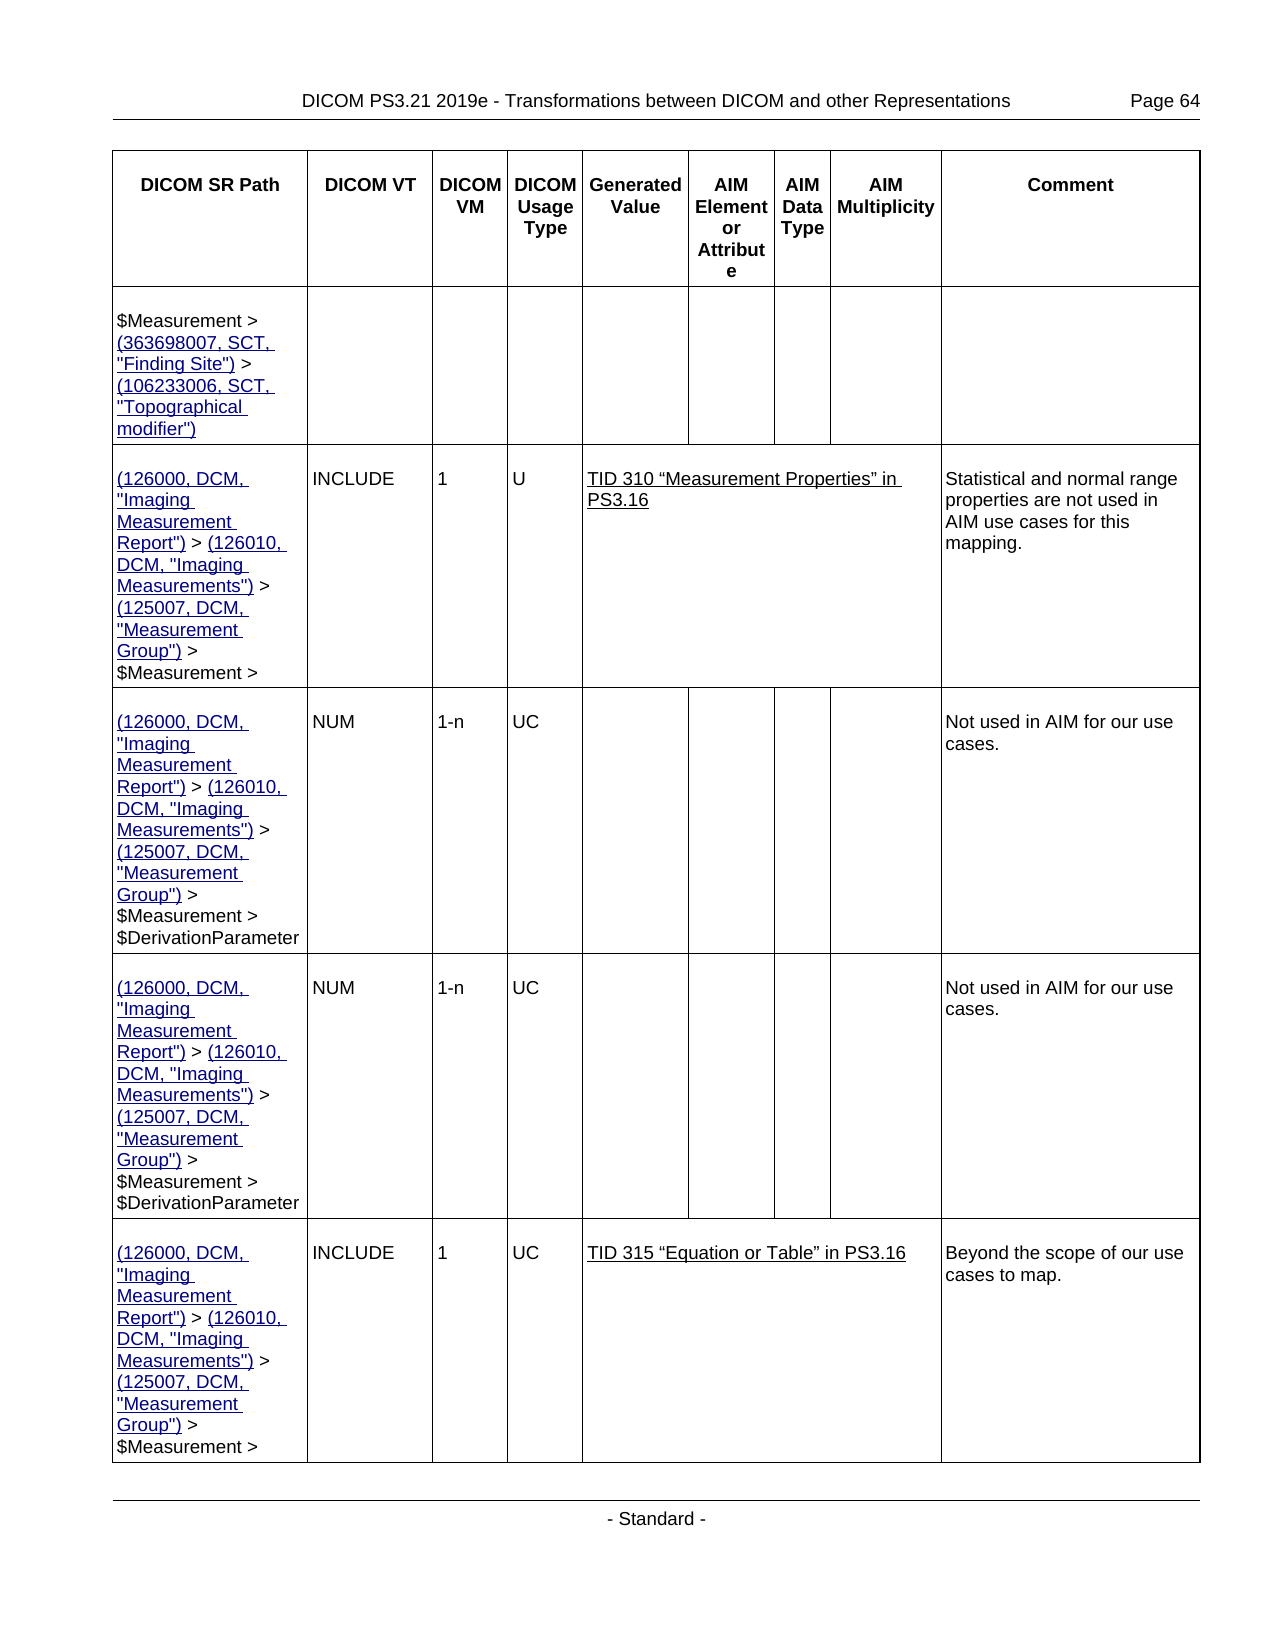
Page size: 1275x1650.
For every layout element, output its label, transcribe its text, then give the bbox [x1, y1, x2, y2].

table_cell [308, 287, 432, 443]
table_cell Not used in AIM for our use cases. [942, 688, 1199, 952]
table_header DICOM VT [308, 151, 432, 286]
table_cell [583, 954, 688, 1218]
table_header DICOM SR Path [113, 151, 307, 286]
table_cell Statistical and normal range properties are not used in AIM use cases for this mapping. [942, 445, 1199, 687]
table_cell (126000, DCM, "Imaging Measurement Report") > (126010, DCM, "Imaging Measurements") > (125007, DCM, "Measurement Group") > $Measurement > $DerivationParameter [113, 954, 307, 1218]
table_cell UC [508, 688, 582, 952]
table_cell [942, 287, 1199, 443]
table_cell TID 310 “Measurement Properties” in PS3.16 [583, 445, 941, 687]
table_cell NUM [308, 954, 432, 1218]
table_cell Not used in AIM for our use cases. [942, 954, 1199, 1218]
table_cell [583, 688, 688, 952]
table_cell U [508, 445, 582, 687]
table_cell [775, 287, 830, 443]
table_header DICOM Usage Type [508, 151, 582, 286]
table_cell [689, 287, 774, 443]
table_cell [831, 688, 941, 952]
table_cell [583, 287, 688, 443]
table_header DICOM VM [433, 151, 507, 286]
table_cell [831, 954, 941, 1218]
table_cell [433, 287, 507, 443]
table_cell UC [508, 1219, 582, 1462]
table_cell INCLUDE [308, 445, 432, 687]
table_header Comment [942, 151, 1199, 286]
table_cell 1 [433, 1219, 507, 1462]
table_header Generated Value [583, 151, 688, 286]
table_cell 1-n [433, 954, 507, 1218]
table_cell UC [508, 954, 582, 1218]
table_header AIM Data Type [775, 151, 830, 286]
table_header AIM Multiplicity [831, 151, 941, 286]
table_cell $Measurement > (363698007, SCT, "Finding Site") > (106233006, SCT, "Topographical modifier") [113, 287, 307, 443]
table_cell [689, 688, 774, 952]
table_cell [508, 287, 582, 443]
table_cell [689, 954, 774, 1218]
table_cell 1-n [433, 688, 507, 952]
table_cell TID 315 “Equation or Table” in PS3.16 [583, 1219, 941, 1462]
table_cell [775, 954, 830, 1218]
table_cell (126000, DCM, "Imaging Measurement Report") > (126010, DCM, "Imaging Measurements") > (125007, DCM, "Measurement Group") > $Measurement > [113, 1219, 307, 1462]
table_cell (126000, DCM, "Imaging Measurement Report") > (126010, DCM, "Imaging Measurements") > (125007, DCM, "Measurement Group") > $Measurement > $DerivationParameter [113, 688, 307, 952]
table_header AIM Element or Attribute [689, 151, 774, 286]
table_cell NUM [308, 688, 432, 952]
table_cell [831, 287, 941, 443]
table_cell Beyond the scope of our use cases to map. [942, 1219, 1199, 1462]
table_cell 1 [433, 445, 507, 687]
table_cell INCLUDE [308, 1219, 432, 1462]
table_cell [775, 688, 830, 952]
table_cell (126000, DCM, "Imaging Measurement Report") > (126010, DCM, "Imaging Measurements") > (125007, DCM, "Measurement Group") > $Measurement > [113, 445, 307, 687]
